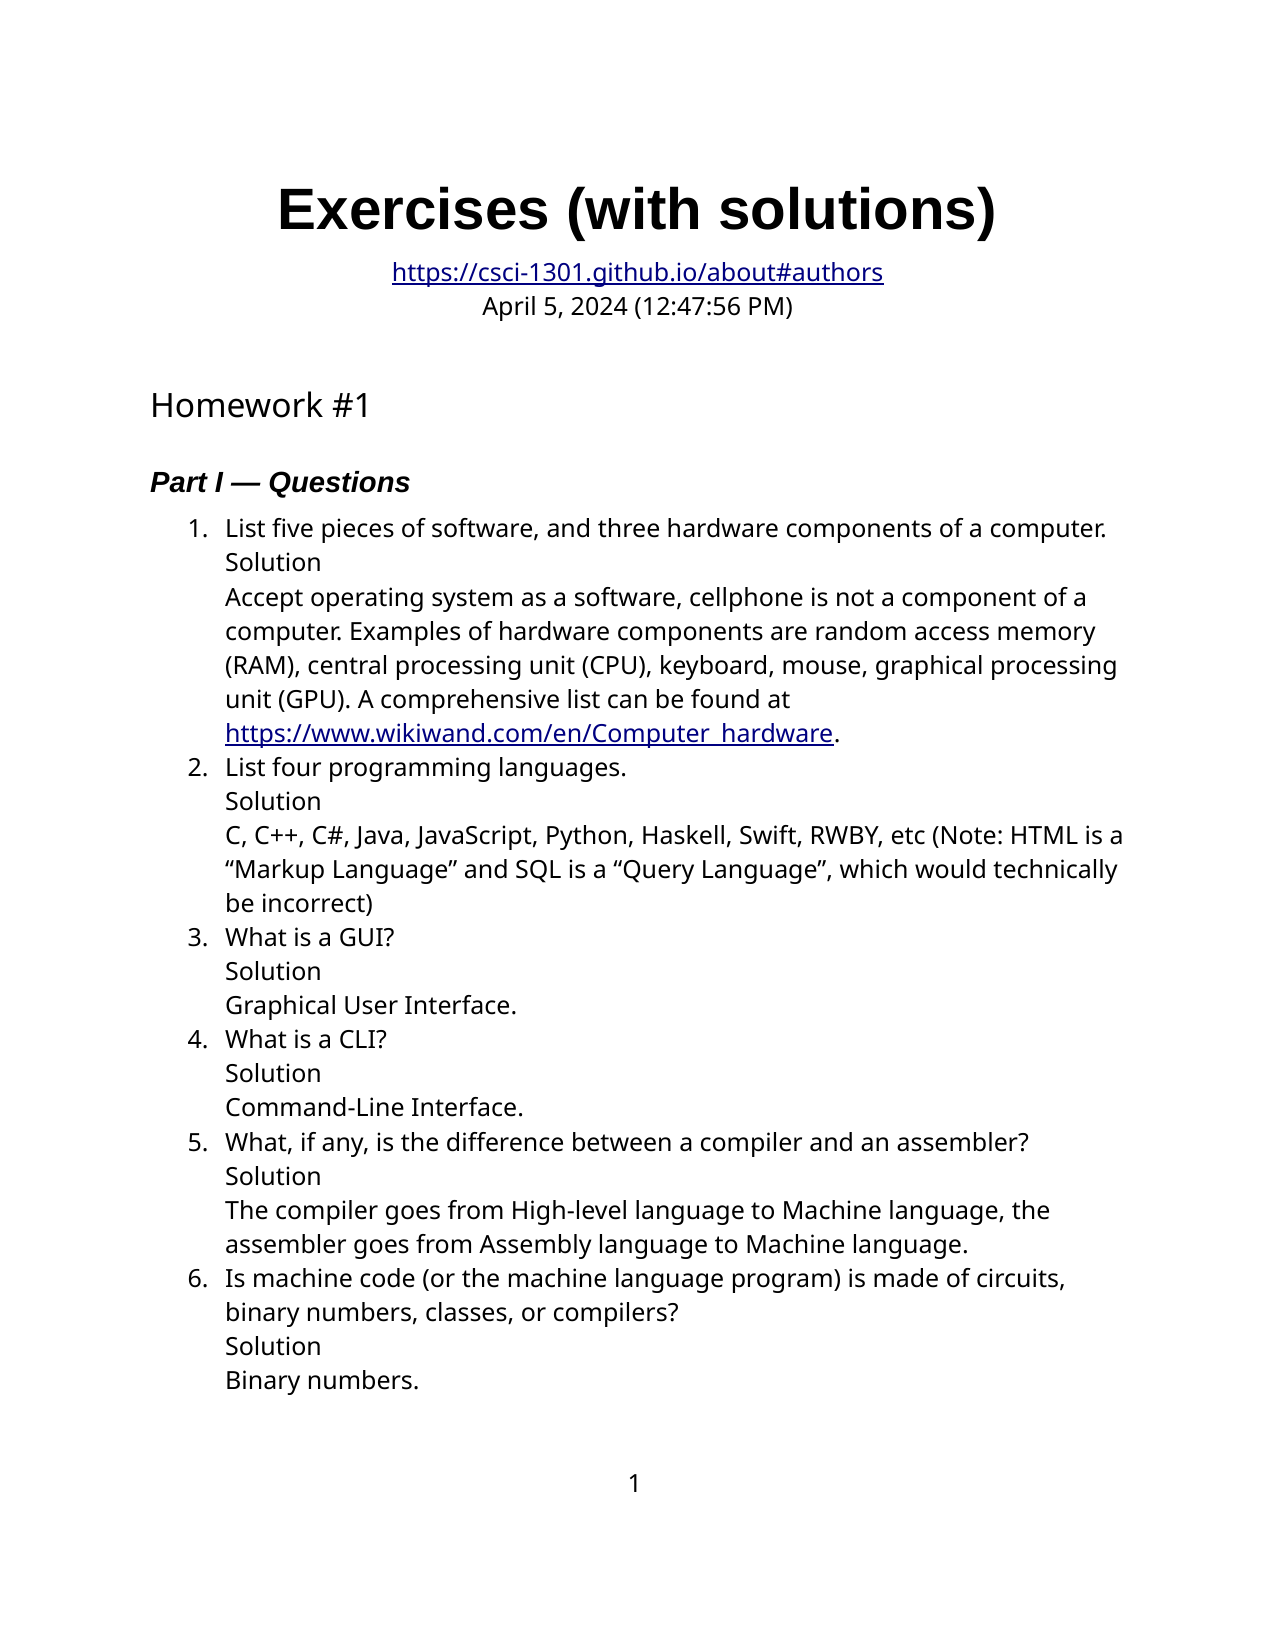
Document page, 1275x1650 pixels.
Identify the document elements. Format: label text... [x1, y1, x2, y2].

list Solution [187, 545, 1125, 579]
list Command-Line Interface. [187, 1090, 1125, 1124]
list C, C++, C#, Java, JavaScript, Python, Haskell, Swift, RWBY, etc (Note: HTML is a “Markup Language” and SQL is a “Query Language”, which would technically be incorrect) [187, 818, 1125, 920]
list List four programming languages. [187, 749, 1125, 783]
title Exercises (with solutions) [150, 175, 1125, 242]
list What is a GUI? [187, 920, 1125, 954]
list Solution [187, 1328, 1125, 1363]
list Solution [187, 783, 1125, 818]
list What is a CLI? [187, 1022, 1125, 1056]
list List five pieces of software, and three hardware components of a computer. [187, 511, 1125, 545]
subtitle Part I — Questions [150, 465, 1125, 498]
text April 5, 2024 (12:47:56 PM) [150, 289, 1125, 323]
list Binary numbers. [187, 1363, 1125, 1397]
list The compiler goes from High-level language to Machine language, the assembler goes from Assembly language to Machine language. [187, 1192, 1125, 1260]
list Solution [187, 954, 1125, 988]
text https://csci-1301.github.io/about#authors [150, 254, 1125, 289]
list Solution [187, 1158, 1125, 1192]
list What, if any, is the difference between a compiler and an assembler? [187, 1124, 1125, 1158]
subtitle Homework #1 [150, 382, 1125, 427]
list Accept operating system as a software, cellphone is not a component of a computer. Examples of hardware components are random access memory (RAM), central processing unit (CPU), keyboard, mouse, graphical processing unit (GPU). A comprehensive list can be found at https://www.wikiwand.com/en/Computer_hardware. [187, 579, 1125, 749]
list Is machine code (or the machine language program) is made of circuits, binary numbers, classes, or compilers? [187, 1260, 1125, 1328]
list Solution [187, 1056, 1125, 1090]
list Graphical User Interface. [187, 988, 1125, 1022]
